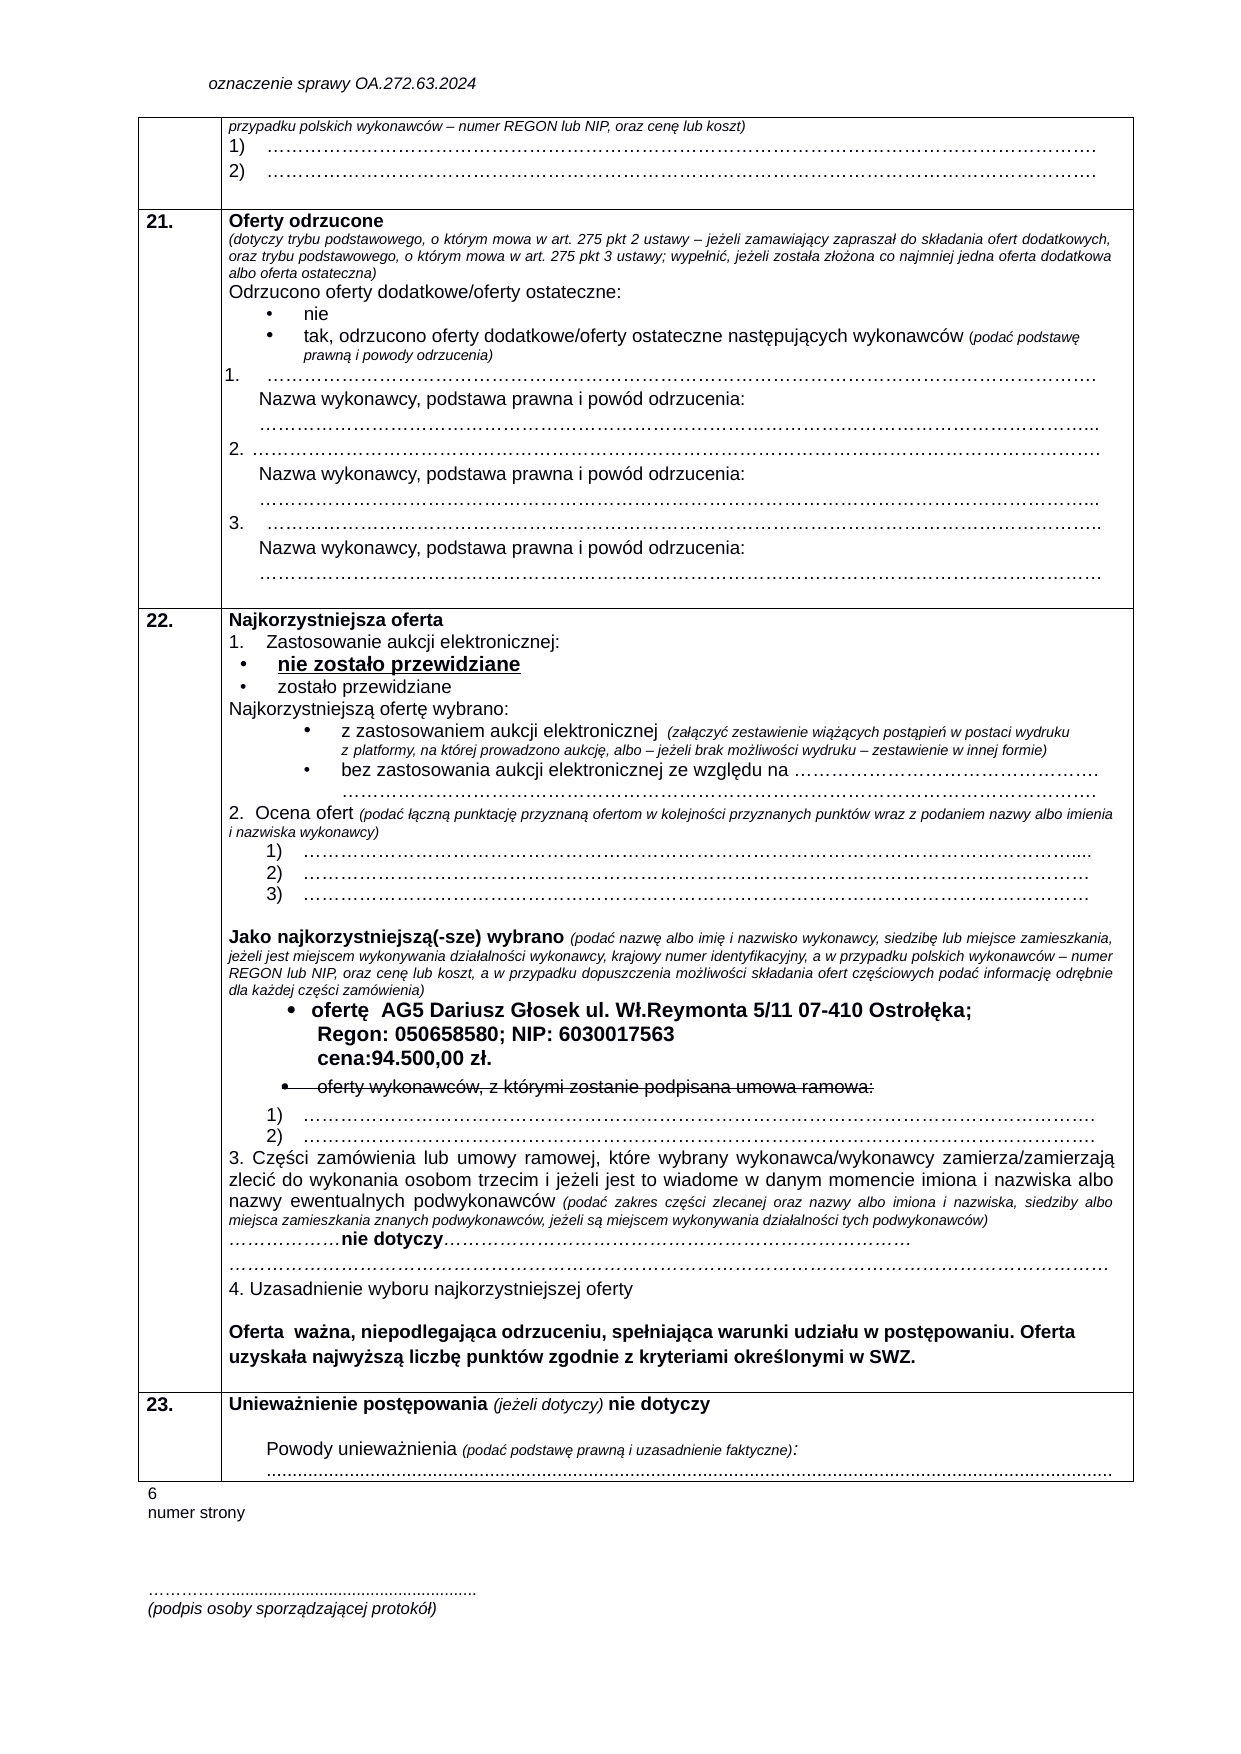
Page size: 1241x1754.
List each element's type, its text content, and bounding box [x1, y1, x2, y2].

table_cell Najkorzystniejsza oferta Zastosowanie aukcji elektronicznej: nie zostało przewidziane zostało przewidziane Najkorzystniejszą ofertę wybrano: z zastosowaniem aukcji elektronicznej (załączyć zestawienie wiążących postąpień w postaci wydruku z platformy, na której prowadzono aukcję, albo – jeżeli brak możliwości wydruku – zestawienie w innej formie) bez zastosowania aukcji elektronicznej ze względu na …………………………………………. …………………………………………………………………………………………………………. 2. Ocena ofert (podać łączną punktację przyznaną ofertom w kolejności przyznanych punktów wraz z podaniem nazwy albo imienia i nazwiska wykonawcy) …………………………………………………………………………………………………………….... ……………………………………………………………………………………………………………… ……………………………………………………………………………………………………………… Jako najkorzystniejszą(-sze) wybrano (podać nazwę albo imię i nazwisko wykonawcy, siedzibę lub miejsce zamieszkania, jeżeli jest miejscem wykonywania działalności wykonawcy, krajowy numer identyfikacyjny, a w przypadku polskich wykonawców – numer REGON lub NIP, oraz cenę lub koszt, a w przypadku dopuszczenia możliwości składania ofert częściowych podać informację odrębnie dla każdej części zamówienia) ofertę AG5 Dariusz Głosek ul. Wł.Reymonta 5/11 07-410 Ostrołęka; Regon: 050658580; NIP: 6030017563 cena:94.500,00 zł. oferty wykonawców, z którymi zostanie podpisana umowa ramowa: ………………………………………………………………………………………………………………. ………………………………………………………………………………………………………………. 3. Części zamówienia lub umowy ramowej, które wybrany wykonawca/wykonawcy zamierza/zamierzają zlecić do wykonania osobom trzecim i jeżeli jest to wiadome w danym momencie imiona i nazwiska albo nazwy ewentualnych podwykonawców (podać zakres części zlecanej oraz nazwy albo imiona i nazwiska, siedziby albo miejsca zamieszkania znanych podwykonawców, jeżeli są miejscem wykonywania działalności tych podwykonawców) ………………nie dotyczy………………………………………………………………… …………………………………………………………………………………………………………………………… 4. Uzasadnienie wyboru najkorzystniejszej oferty Oferta ważna, niepodlegająca odrzuceniu, spełniająca warunki udziału w postępowaniu. Oferta uzyskała najwyższą liczbę punktów zgodnie z kryteriami określonymi w SWZ. [222, 609, 1133, 1392]
table_cell [139, 118, 221, 208]
table_cell Oferty odrzucone (dotyczy trybu podstawowego, o którym mowa w art. 275 pkt 2 ustawy – jeżeli zamawiający zapraszał do składania ofert dodatkowych, oraz trybu podstawowego, o którym mowa w art. 275 pkt 3 ustawy; wypełnić, jeżeli została złożona co najmniej jedna oferta dodatkowa albo oferta ostateczna) Odrzucono oferty dodatkowe/oferty ostateczne: nie tak, odrzucono oferty dodatkowe/oferty ostateczne następujących wykonawców (podać podstawę prawną i powody odrzucenia) ……………………………………………………………………………………………………………………. Nazwa wykonawcy, podstawa prawna i powód odrzucenia: ……………………………………………………………………………………………………………………... ………………………………………………………………………………………………………………………. Nazwa wykonawcy, podstawa prawna i powód odrzucenia: ……………………………………………………………………………………………………………………... …………………………………………………………………………………………………………………….. Nazwa wykonawcy, podstawa prawna i powód odrzucenia: ……………………………………………………………………………………………………………………… [222, 210, 1133, 608]
table_cell 21. [139, 210, 221, 608]
table_cell Unieważnienie postępowania (jeżeli dotyczy) nie dotyczy Powody unieważnienia (podać podstawę prawną i uzasadnienie faktyczne): ................................................................................................................................................................... [222, 1393, 1133, 1481]
table_cell 23. [139, 1393, 221, 1481]
table_cell 22. [139, 609, 221, 1392]
table_cell przypadku polskich wykonawców – numer REGON lub NIP, oraz cenę lub koszt) ……………………………………………………………………………………………………………………. ……………………………………………………………………………………………………………………. [222, 118, 1133, 208]
